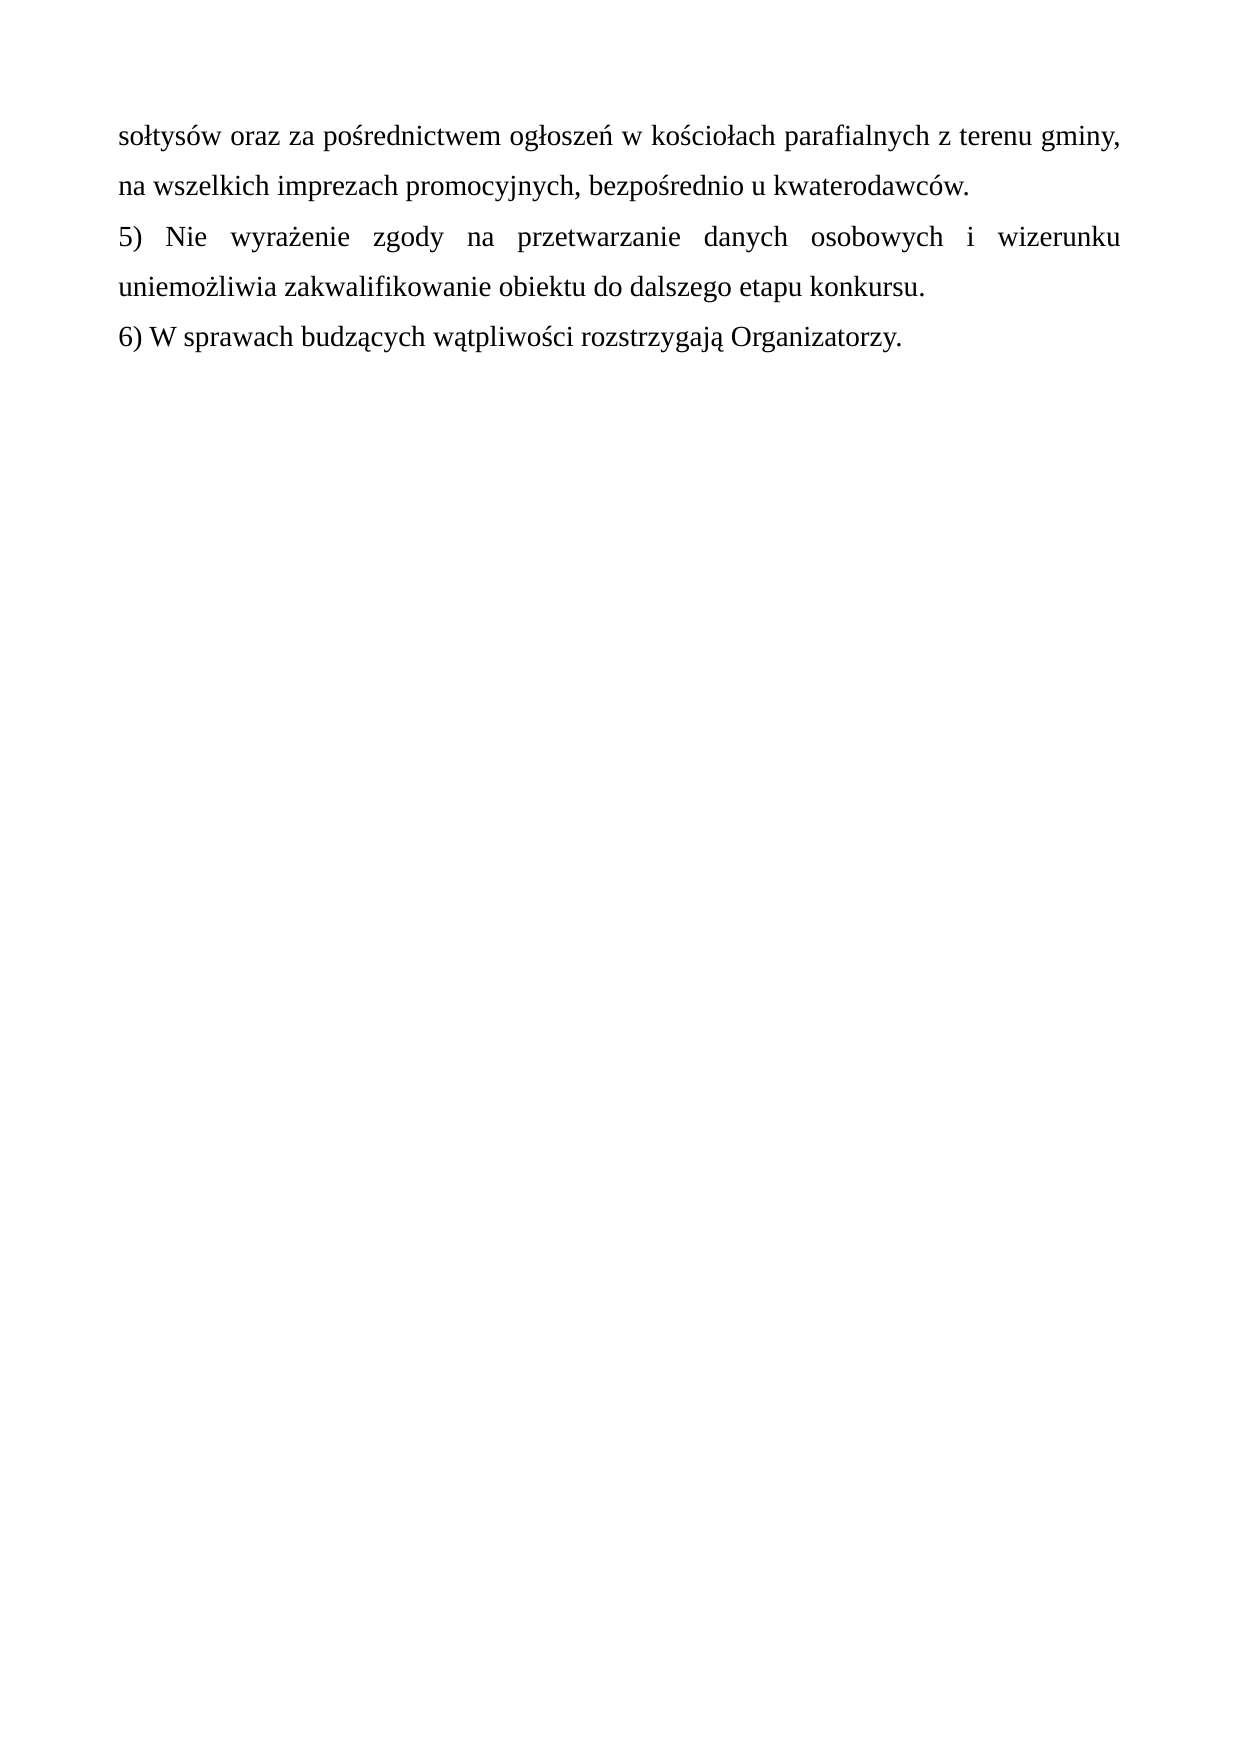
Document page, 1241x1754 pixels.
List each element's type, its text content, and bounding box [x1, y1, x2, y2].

text sołtysów oraz za pośrednictwem ogłoszeń w kościołach parafialnych z terenu gminy, na wszelkich imprezach promocyjnych, bezpośrednio u kwaterodawców. [118, 118, 1122, 202]
text 6) W sprawach budzących wątpliwości rozstrzygają Organizatorzy. [118, 319, 1122, 353]
text 5) Nie wyrażenie zgody na przetwarzanie danych osobowych i wizerunku uniemożliwia zakwalifikowanie obiektu do dalszego etapu konkursu. [118, 219, 1122, 303]
